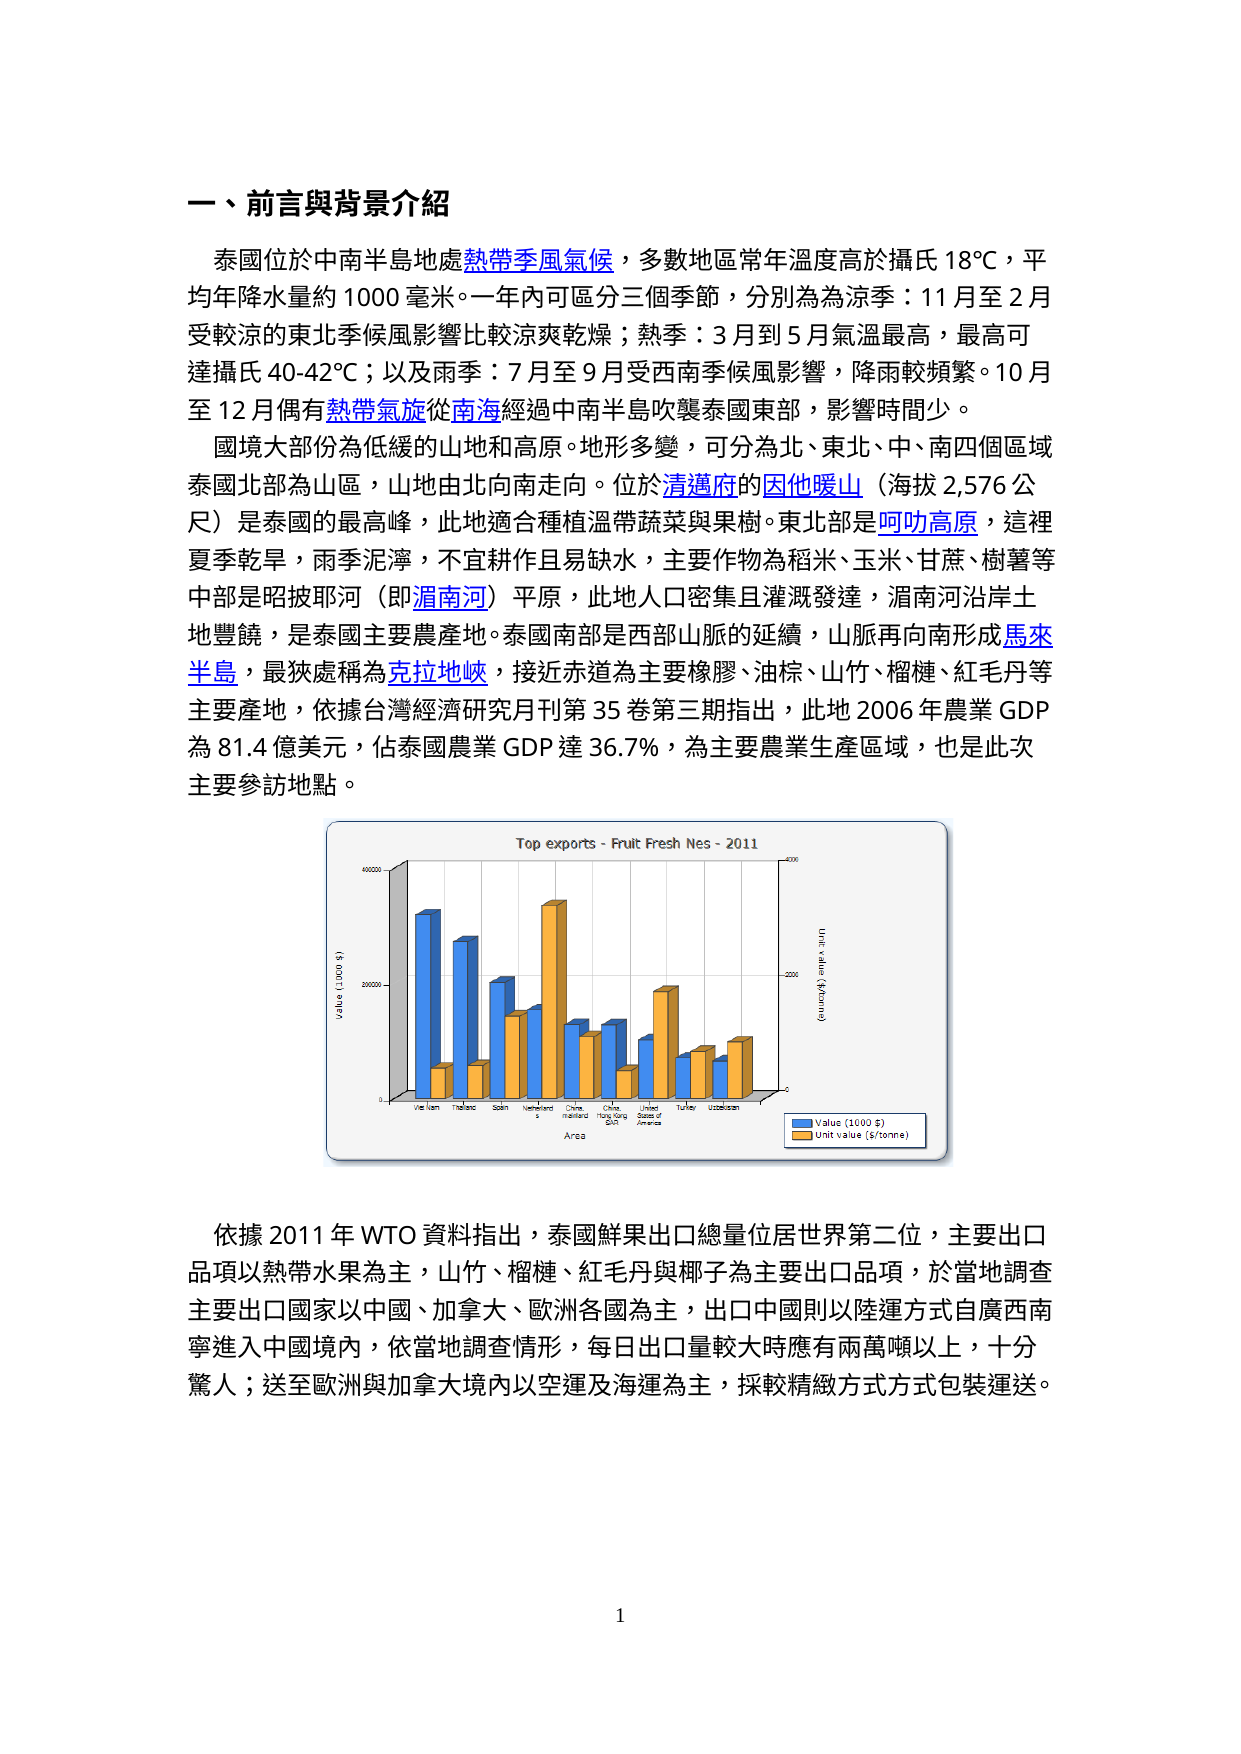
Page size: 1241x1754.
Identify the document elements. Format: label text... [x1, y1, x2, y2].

text 國境大部份為低緩的山地和高原。地形多變，可分為北、東北、中、南四個區域。泰國北部為山區，山地由北向南走向。位於清邁府的因他暖山（海拔2,576公尺）是泰國的最高峰，此地適合種植溫帶蔬菜與果樹。東北部是呵叻高原，這裡夏季乾旱，雨季泥濘，不宜耕作且易缺水，主要作物為稻米、玉米、甘蔗、樹薯等。中部是昭披耶河（即湄南河）平原，此地人口密集且灌溉發達，湄南河沿岸土地豐饒，是泰國主要農產地。泰國南部是西部山脈的延續，山脈再向南形成馬來半島，最狹處稱為克拉地峽，接近赤道為主要橡膠、油棕、山竹、榴槤、紅毛丹等主要產地，依據台灣經濟研究月刊第35卷第三期指出，此地2006年農業GDP為81.4億美元，佔泰國農業GDP達36.7%，為主要農業生產區域，也是此次主要參訪地點。 [187, 427, 1053, 802]
text 一、前言與背景介紹 [187, 164, 1053, 239]
text 泰國位於中南半島地處熱帶季風氣候，多數地區常年溫度高於攝氏18℃，平均年降水量約1000毫米。一年內可區分三個季節，分別為為涼季：11月至2月受較涼的東北季候風影響比較涼爽乾燥；熱季：3月到5月氣溫最高，最高可達攝氏40-42℃；以及雨季：7月至9月受西南季候風影響，降雨較頻繁。10月至12月偶有熱帶氣旋從南海經過中南半島吹襲泰國東部，影響時間少。 [187, 239, 1053, 427]
text 依據2011年WTO資料指出，泰國鮮果出口總量位居世界第二位，主要出口品項以熱帶水果為主，山竹、榴槤、紅毛丹與椰子為主要出口品項，於當地調查主要出口國家以中國、加拿大、歐洲各國為主，出口中國則以陸運方式自廣西南寧進入中國境內，依當地調查情形，每日出口量較大時應有兩萬噸以上，十分驚人；送至歐洲與加拿大境內以空運及海運為主，採較精緻方式方式包裝運送。 [187, 1214, 1053, 1402]
picture [323, 818, 954, 1167]
